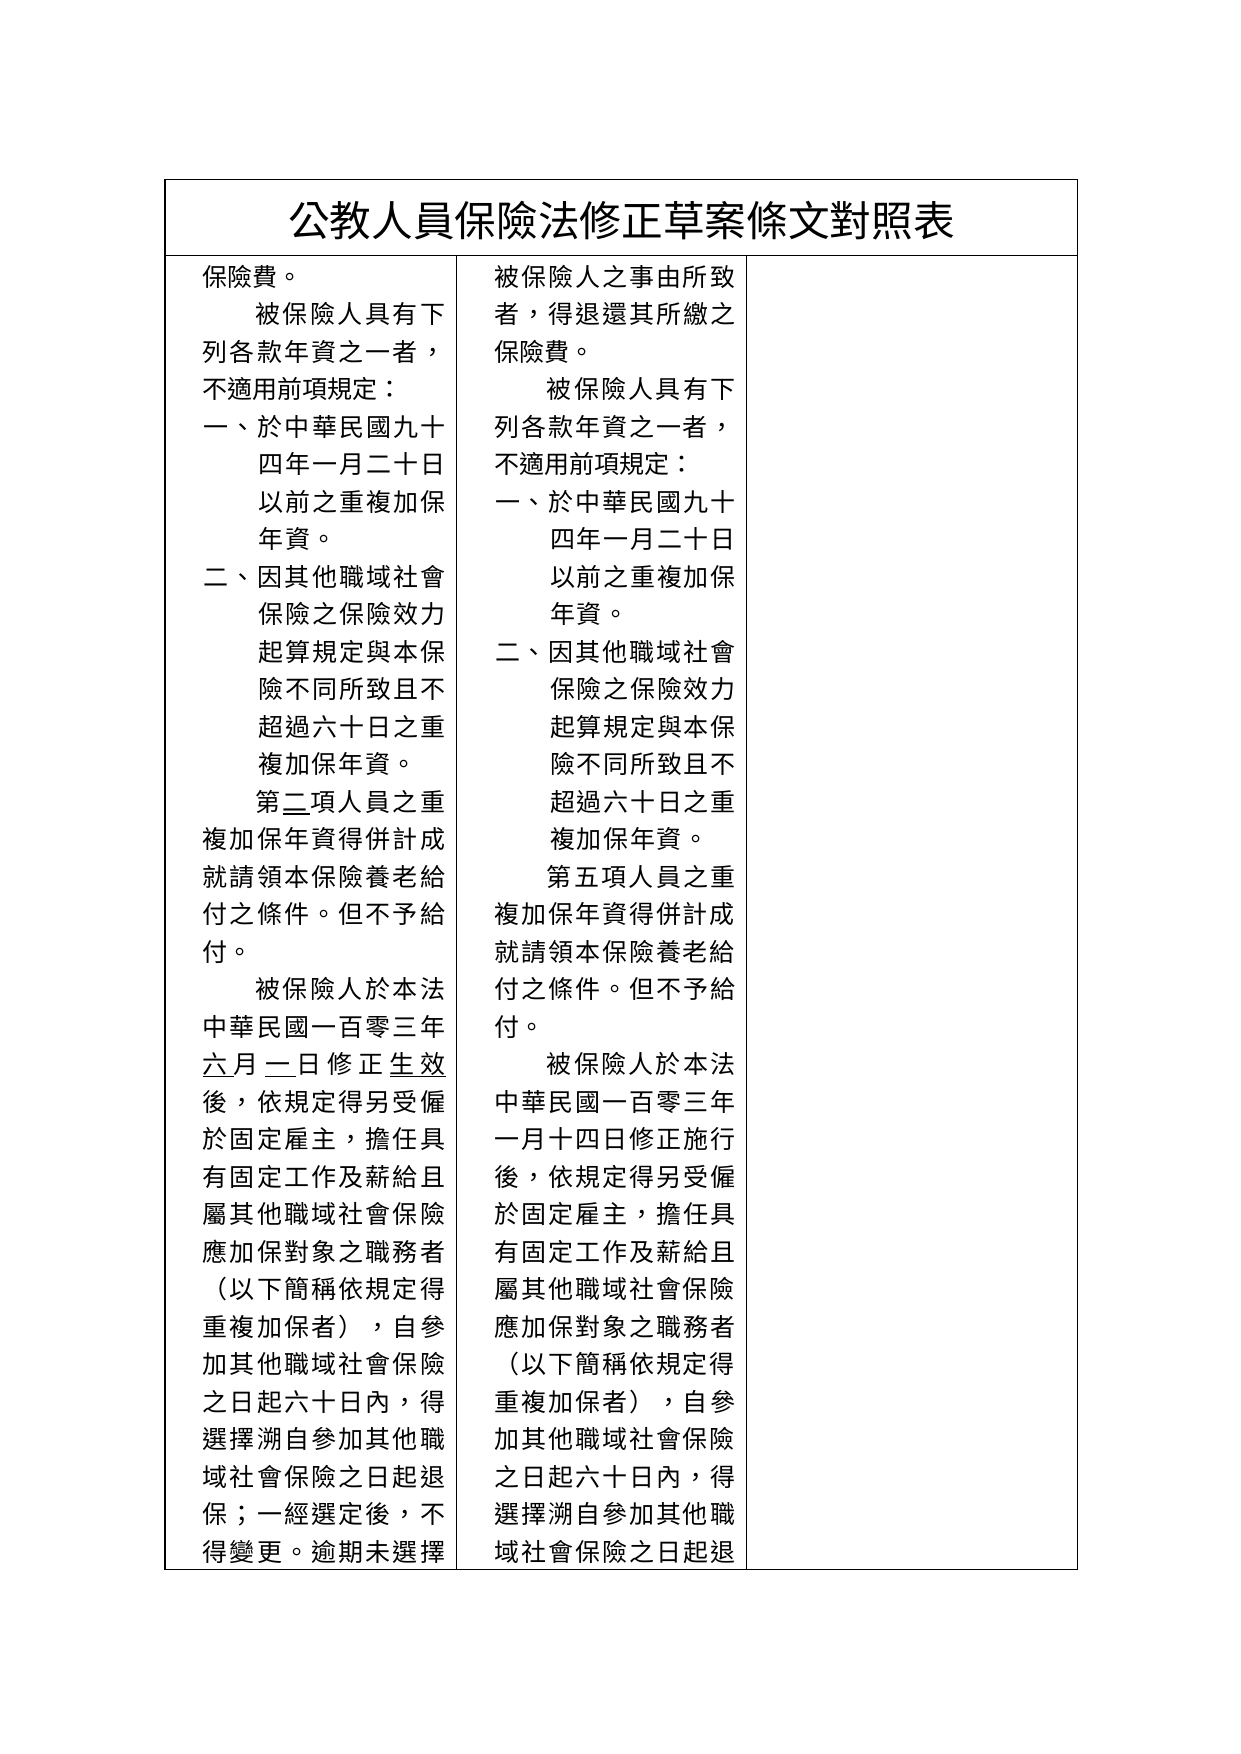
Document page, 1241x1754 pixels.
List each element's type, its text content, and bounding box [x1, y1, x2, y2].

table_cell 保險費。 被保險人具有下列各款年資之一者，不適用前項規定： 一、於中華民國九十四年一月二十日以前之重複加保年資。 二、因其他職域社會保險之保險效力起算規定與本保險不同所致且不超過六十日之重複加保年資。 第二項人員之重複加保年資得併計成就請領本保險養老給付之條件。但不予給付。 被保險人於本法中華民國一百零三年六月一日修正生效後，依規定得另受僱於固定雇主，擔任具有固定工作及薪給且屬其他職域社會保險應加保對象之職務者（以下簡稱依規定得重複加保者），自參加其他職域社會保險之日起六十日內，得選擇溯自參加其他職域社會保險之日起退保；一經選定後，不得變更。逾期未選擇 [166, 256, 456, 1569]
table_cell [747, 256, 1077, 1569]
table_cell 被保險人之事由所致者，得退還其所繳之保險費。 被保險人具有下列各款年資之一者，不適用前項規定： 一、於中華民國九十四年一月二十日以前之重複加保年資。 二、因其他職域社會保險之保險效力起算規定與本保險不同所致且不超過六十日之重複加保年資。 第五項人員之重複加保年資得併計成就請領本保險養老給付之條件。但不予給付。 被保險人於本法中華民國一百零三年一月十四日修正施行後，依規定得另受僱於固定雇主，擔任具有固定工作及薪給且屬其他職域社會保險應加保對象之職務者（以下簡稱依規定得重複加保者），自參加其他職域社會保險之日起六十日內，得選擇溯自參加其他職域社會保險之日起退 [457, 256, 746, 1569]
table_header 公教人員保險法修正草案條文對照表 [166, 180, 1077, 255]
